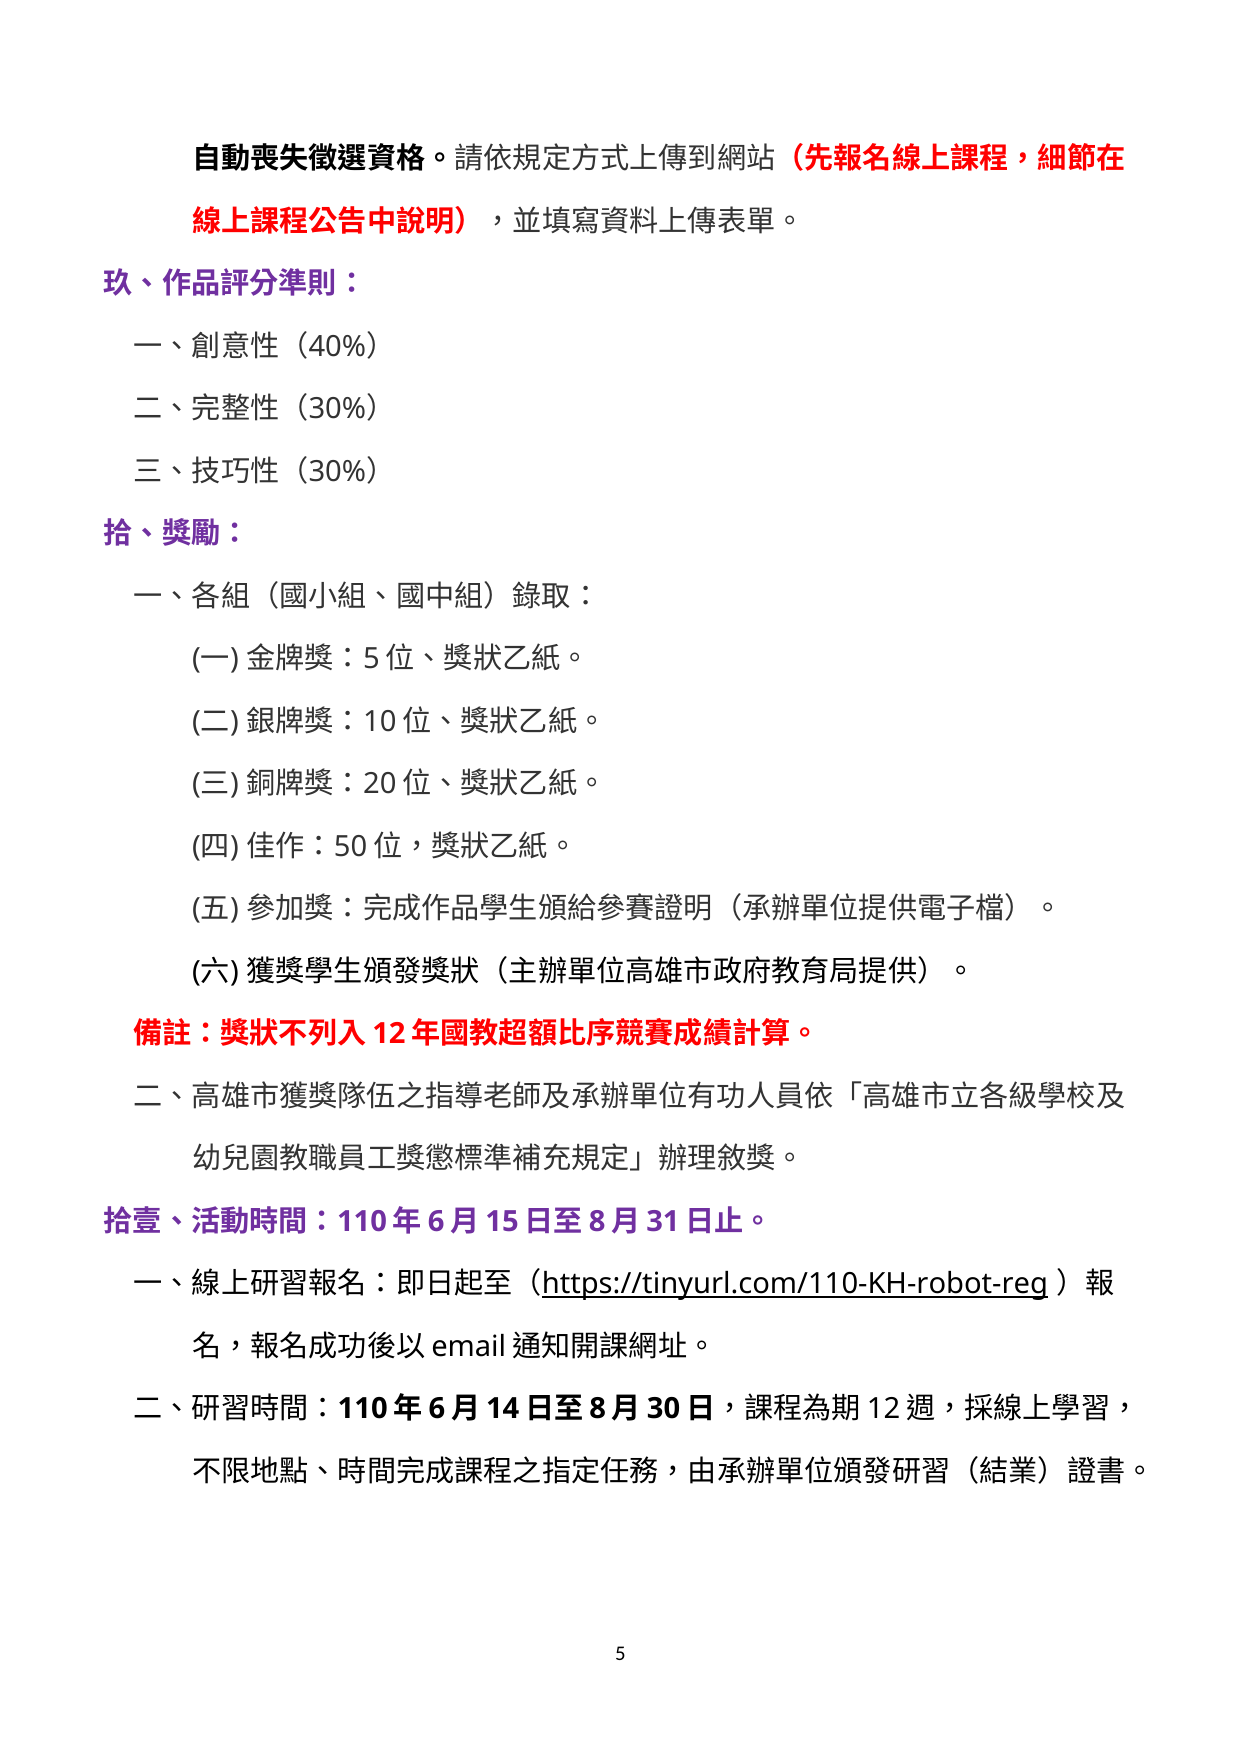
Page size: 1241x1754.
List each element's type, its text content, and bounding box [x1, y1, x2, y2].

text (一) 金牌獎：5位、獎狀乙紙。 [177, 614, 1137, 677]
text 二、高雄市獲獎隊伍之指導老師及承辦單位有功人員依「高雄市立各級學校及幼兒園教職員工獎懲標準補充規定」辦理敘獎。 [133, 1052, 1137, 1177]
text (二) 銀牌獎：10位、獎狀乙紙。 [177, 677, 1137, 739]
text 拾、獎勵： [103, 489, 1137, 552]
text 一、創意性（40%） [133, 302, 1137, 364]
text 一、各組（國小組、國中組）錄取： [133, 552, 1137, 614]
text 備註：獎狀不列入12年國教超額比序競賽成績計算。 [133, 989, 1137, 1052]
text 三、技巧性（30%） [133, 427, 1137, 489]
text 自動喪失徵選資格。請依規定方式上傳到網站（先報名線上課程，細節在線上課程公告中說明），並填寫資料上傳表單。 [133, 114, 1137, 239]
text (三) 銅牌獎：20位、獎狀乙紙。 [177, 739, 1137, 802]
text (五) 參加獎：完成作品學生頒給參賽證明（承辦單位提供電子檔）。 [177, 864, 1137, 927]
text 二、研習時間：110年6月14日至8月30日，課程為期12週，採線上學習，不限地點、時間完成課程之指定任務，由承辦單位頒發研習（結業）證書。 [133, 1364, 1137, 1489]
text 二、完整性（30%） [133, 364, 1137, 427]
text 拾壹、活動時間：110年6月15日至8月31日止。 [103, 1177, 1137, 1239]
text (六) 獲獎學生頒發獎狀（主辦單位高雄市政府教育局提供）。 [177, 927, 1137, 989]
text 一、線上研習報名：即日起至（https://tinyurl.com/110-KH-robot-reg ）報名，報名成功後以email通知開課網址。 [133, 1239, 1137, 1364]
text (四) 佳作：50位，獎狀乙紙。 [177, 802, 1137, 864]
text 玖、作品評分準則： [103, 239, 1137, 302]
